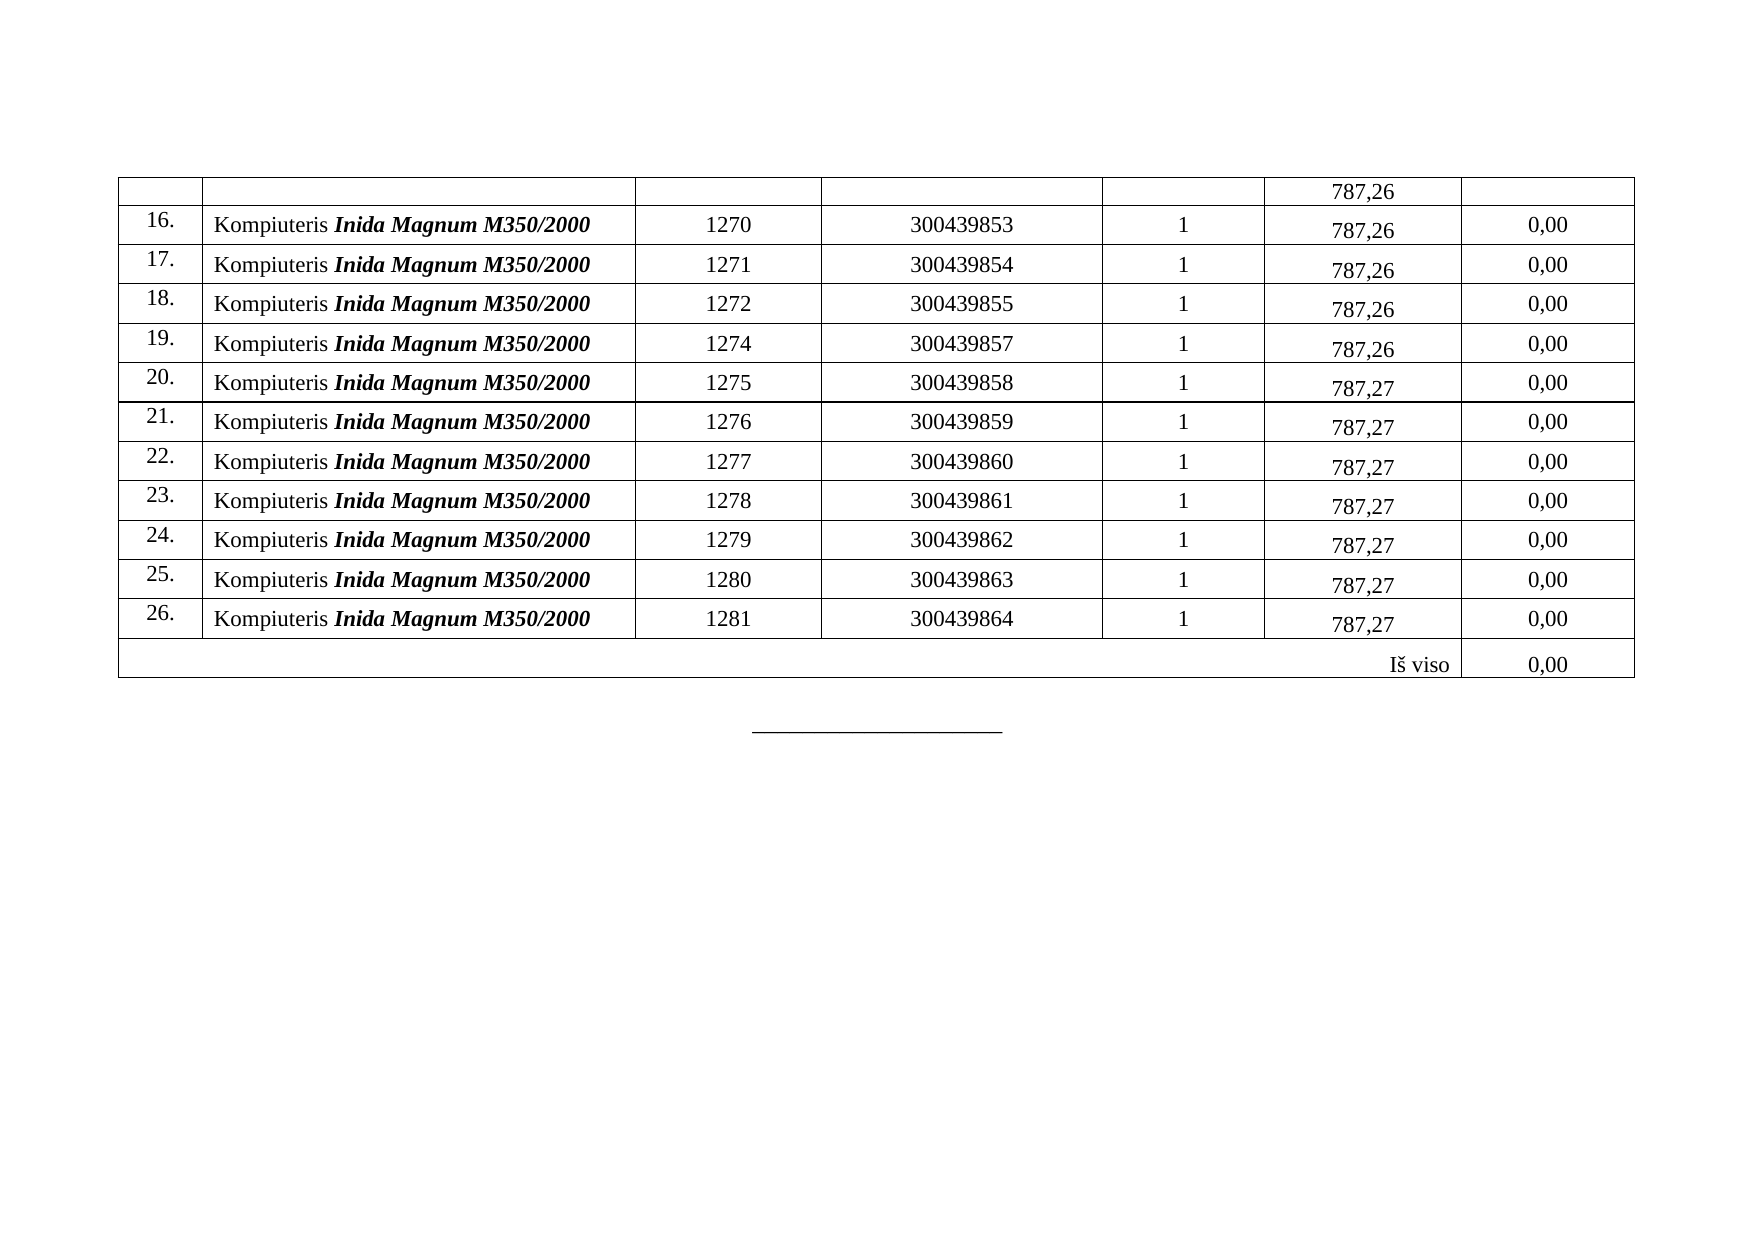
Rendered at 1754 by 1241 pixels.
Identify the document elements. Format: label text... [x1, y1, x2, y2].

table_cell 787,27 [1265, 560, 1461, 598]
table_cell [636, 178, 821, 204]
text ____________________ [118, 707, 1636, 736]
table_cell 1 [1103, 363, 1264, 401]
table_cell 0,00 [1462, 206, 1634, 244]
table_cell 0,00 [1462, 245, 1634, 283]
table_cell 20. [119, 363, 202, 401]
table_cell 0,00 [1462, 403, 1634, 441]
table_cell 787,26 [1265, 324, 1461, 362]
table_cell 16. [119, 206, 202, 244]
table_cell 1271 [636, 245, 821, 283]
table_cell 0,00 [1462, 284, 1634, 323]
table_cell 0,00 [1462, 481, 1634, 519]
table_cell 300439862 [822, 521, 1102, 559]
table_cell 26. [119, 599, 202, 638]
table_cell 787,27 [1265, 481, 1461, 519]
table_cell 787,26 [1265, 206, 1461, 244]
table_cell 300439853 [822, 206, 1102, 244]
table_cell 22. [119, 442, 202, 480]
table_cell Iš viso [119, 639, 1461, 677]
table_cell 0,00 [1462, 442, 1634, 480]
table_cell Kompiuteris Inida Magnum M350/2000 [203, 481, 635, 519]
table_cell [119, 178, 202, 204]
table_cell 19. [119, 324, 202, 362]
table_cell 1277 [636, 442, 821, 480]
table_cell 787,27 [1265, 599, 1461, 638]
table_cell [203, 178, 635, 204]
table_cell 17. [119, 245, 202, 283]
table_cell 1276 [636, 403, 821, 441]
table_cell 0,00 [1462, 639, 1634, 677]
table_cell 300439855 [822, 284, 1102, 323]
table_cell Kompiuteris Inida Magnum M350/2000 [203, 284, 635, 323]
table_cell 300439859 [822, 403, 1102, 441]
table_cell 0,00 [1462, 521, 1634, 559]
table_cell 1270 [636, 206, 821, 244]
table_cell 300439854 [822, 245, 1102, 283]
table_cell 1 [1103, 442, 1264, 480]
table_cell 1281 [636, 599, 821, 638]
table_cell 0,00 [1462, 324, 1634, 362]
table_cell 1278 [636, 481, 821, 519]
table_cell 300439863 [822, 560, 1102, 598]
table_cell 1 [1103, 206, 1264, 244]
table_cell 1275 [636, 363, 821, 401]
table_cell 1274 [636, 324, 821, 362]
table_cell 1 [1103, 403, 1264, 441]
table_cell Kompiuteris Inida Magnum M350/2000 [203, 363, 635, 401]
table_cell 24. [119, 521, 202, 559]
table_cell 21. [119, 403, 202, 441]
table_cell 300439864 [822, 599, 1102, 638]
table_cell 787,27 [1265, 521, 1461, 559]
table_cell 1272 [636, 284, 821, 323]
table_cell Kompiuteris Inida Magnum M350/2000 [203, 245, 635, 283]
table_cell 1 [1103, 324, 1264, 362]
table_cell 1279 [636, 521, 821, 559]
table_cell 1 [1103, 521, 1264, 559]
table_cell 1 [1103, 481, 1264, 519]
table_cell 23. [119, 481, 202, 519]
table_cell [1462, 178, 1634, 204]
table_cell 300439858 [822, 363, 1102, 401]
table_cell 787,26 [1265, 245, 1461, 283]
table_cell 787,27 [1265, 363, 1461, 401]
table_cell 1 [1103, 599, 1264, 638]
table_cell 300439857 [822, 324, 1102, 362]
table_cell 300439861 [822, 481, 1102, 519]
table_cell 787,27 [1265, 403, 1461, 441]
table_cell 1 [1103, 245, 1264, 283]
table_cell 0,00 [1462, 599, 1634, 638]
table_cell 0,00 [1462, 363, 1634, 401]
table_cell 0,00 [1462, 560, 1634, 598]
table_cell Kompiuteris Inida Magnum M350/2000 [203, 324, 635, 362]
table_cell 1 [1103, 284, 1264, 323]
table_cell [1103, 178, 1264, 204]
table_cell 787,27 [1265, 442, 1461, 480]
table_cell 25. [119, 560, 202, 598]
table_cell 1280 [636, 560, 821, 598]
table_cell 1 [1103, 560, 1264, 598]
table_cell Kompiuteris Inida Magnum M350/2000 [203, 560, 635, 598]
table_cell Kompiuteris Inida Magnum M350/2000 [203, 206, 635, 244]
table_cell Kompiuteris Inida Magnum M350/2000 [203, 442, 635, 480]
table_cell 300439860 [822, 442, 1102, 480]
table_cell 787,26 [1265, 284, 1461, 323]
table_cell 18. [119, 284, 202, 323]
table_cell 787,26 [1265, 178, 1461, 204]
table_cell Kompiuteris Inida Magnum M350/2000 [203, 521, 635, 559]
table_cell [822, 178, 1102, 204]
table_cell Kompiuteris Inida Magnum M350/2000 [203, 599, 635, 638]
table_cell Kompiuteris Inida Magnum M350/2000 [203, 403, 635, 441]
